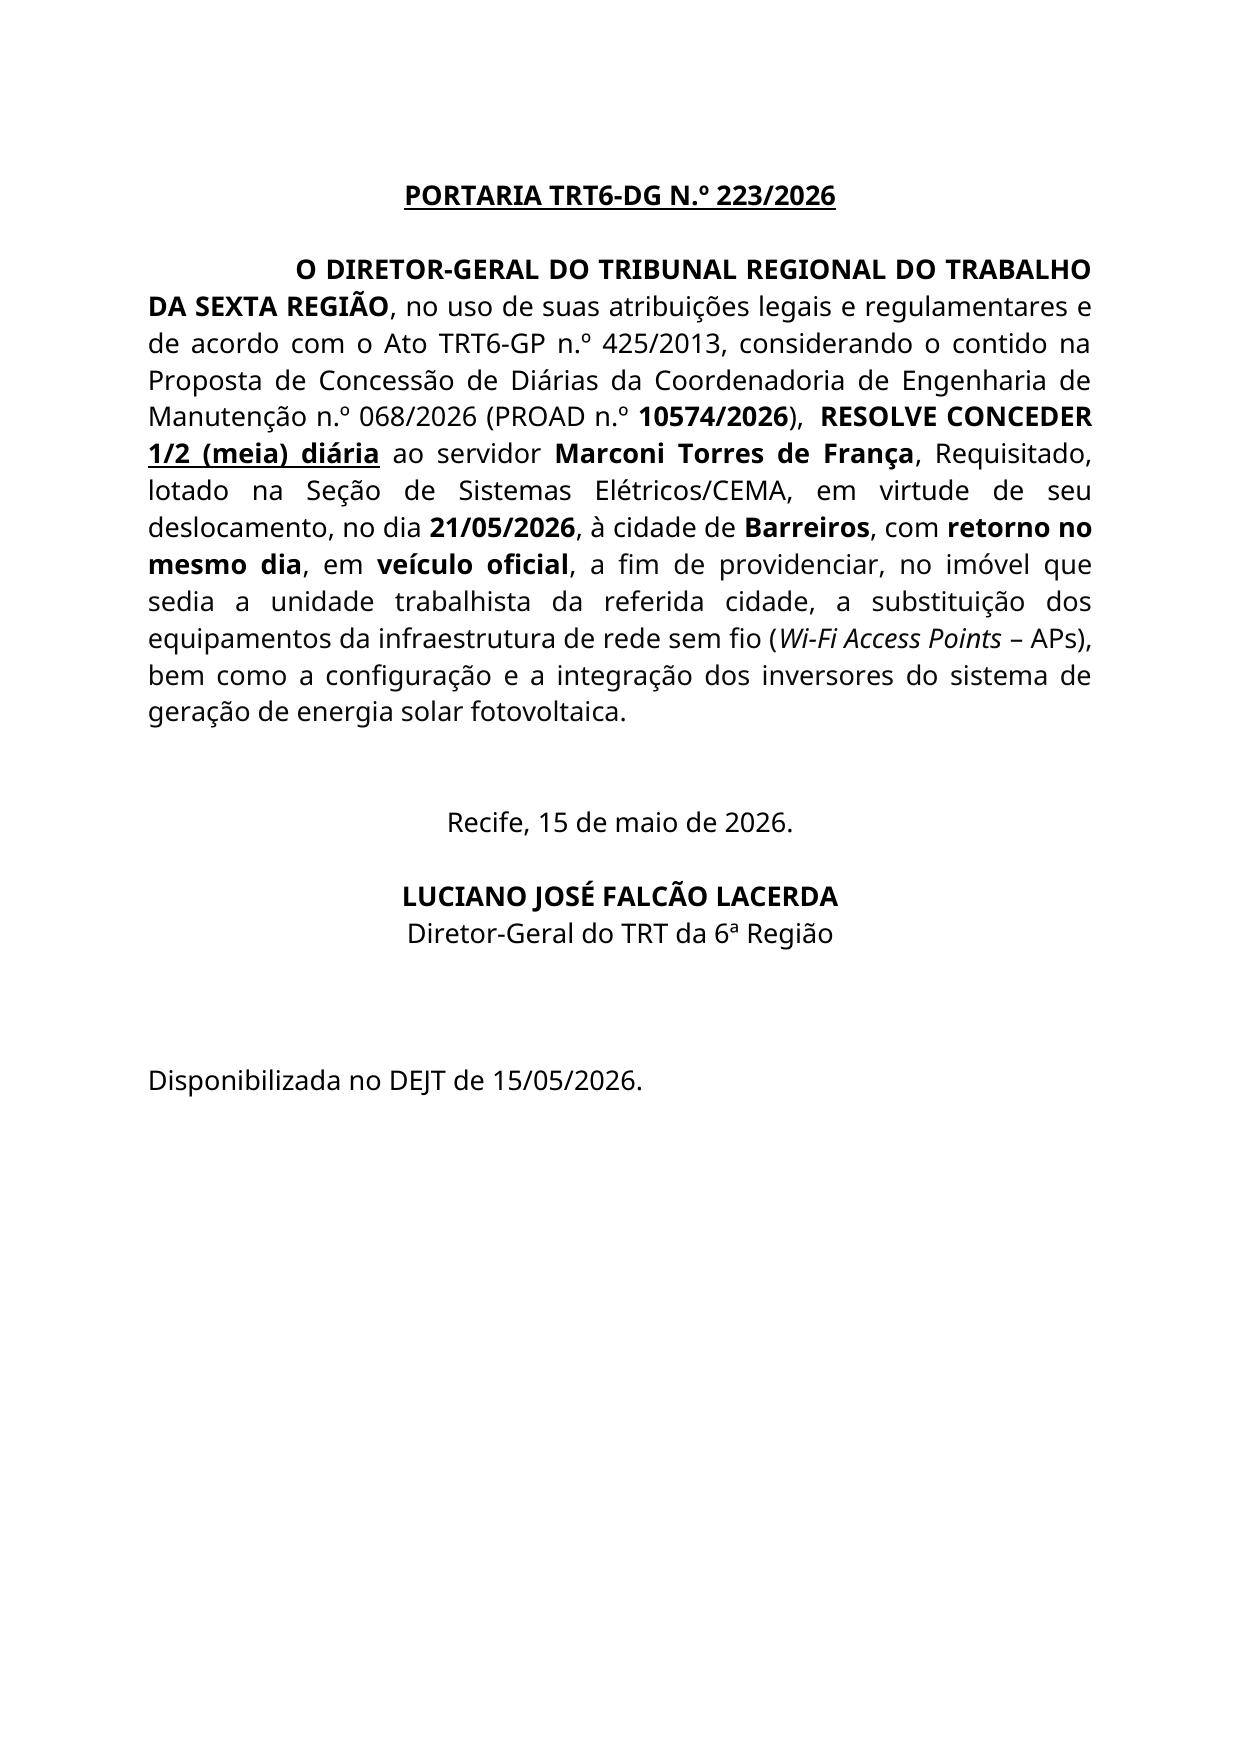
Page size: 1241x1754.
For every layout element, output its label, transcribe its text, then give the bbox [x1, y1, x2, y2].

text Disponibilizada no DEJT de 15/05/2026. [148, 1062, 1093, 1098]
text O DIRETOR-GERAL DO TRIBUNAL REGIONAL DO TRABALHO DA SEXTA REGIÃO, no uso de suas atribuições legais e regulamentares e de acordo com o Ato TRT6-GP n.º 425/2013, considerando o contido na Proposta de Concessão de Diárias da Coordenadoria de Engenharia de Manutenção n.º 068/2026 (PROAD n.º 10574/2026), RESOLVE CONCEDER 1/2 (meia) diária ao servidor Marconi Torres de França, Requisitado, lotado na Seção de Sistemas Elétricos/CEMA, em virtude de seu deslocamento, no dia 21/05/2026, à cidade de Barreiros, com retorno no mesmo dia, em veículo oficial, a fim de providenciar, no imóvel que sedia a unidade trabalhista da referida cidade, a substituição dos equipamentos da infraestrutura de rede sem fio (Wi-Fi Access Points – APs), bem como a configuração e a integração dos inversores do sistema de geração de energia solar fotovoltaica. [148, 250, 1093, 730]
text Recife, 15 de maio de 2026. [148, 803, 1093, 840]
text LUCIANO JOSÉ FALCÃO LACERDA [148, 877, 1093, 914]
text Diretor-Geral do TRT da 6ª Região [148, 914, 1093, 951]
text PORTARIA TRT6-DG N.º 223/2026 [147, 177, 1093, 213]
